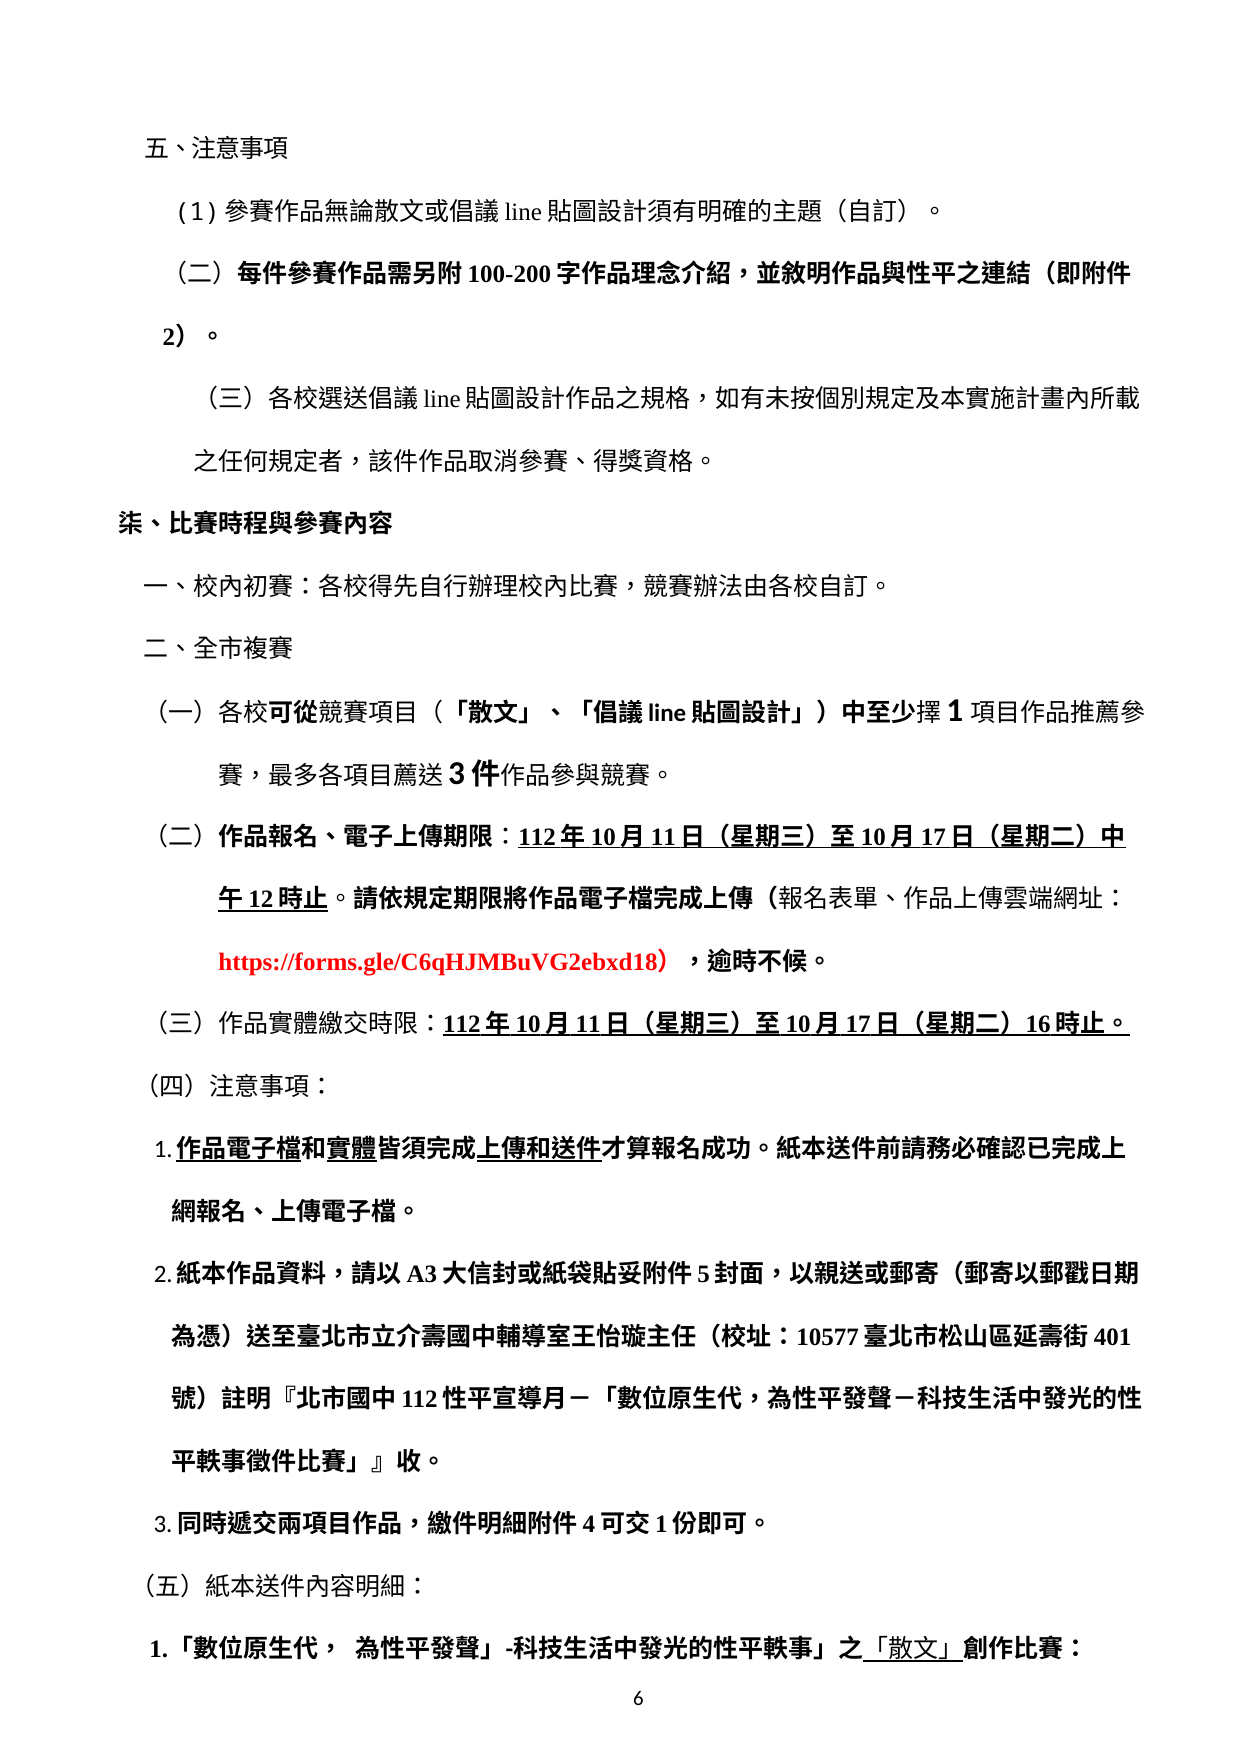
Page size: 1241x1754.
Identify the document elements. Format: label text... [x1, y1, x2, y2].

text 一、校內初賽：各校得先自行辦理校內比賽，競賽辦法由各校自訂。 [143, 543, 1150, 605]
text （二）作品報名、電子上傳期限：112年10月11日（星期三）至10月17日（星期二）中午12時止。請依規定期限將作品電子檔完成上傳（報名表單、作品上傳雲端網址：https://forms.gle/C6qHJMBuVG2ebxd18），逾時不候。 [143, 793, 1150, 980]
list 參賽作品無論散文或倡議line貼圖設計須有明確的主題（自訂）。 [174, 168, 1150, 230]
text 1.「數位原生代， 為性平發聲」-科技生活中發光的性平軼事」之「散文」創作比賽： [143, 1605, 1150, 1668]
text （四）注意事項： [128, 1043, 1150, 1105]
text （三）各校選送倡議line貼圖設計作品之規格，如有未按個別規定及本實施計畫內所載之任何規定者，該件作品取消參賽、得獎資格。 [193, 355, 1150, 480]
text （一）各校可從競賽項目（「散文」、「倡議line貼圖設計」）中至少擇1項目作品推薦參賽，最多各項目薦送3件作品參與競賽。 [143, 668, 1150, 793]
text （二）每件參賽作品需另附100-200字作品理念介紹，並敘明作品與性平之連結（即附件2）。 [162, 230, 1181, 355]
text 五、注意事項 [133, 105, 1150, 168]
list 紙本作品資料，請以A3大信封或紙袋貼妥附件5封面，以親送或郵寄（郵寄以郵戳日期為憑）送至臺北市立介壽國中輔導室王怡璇主任（校址：10577臺北市松山區延壽街401號）註明『北市國中112性平宣導月－「數位原生代，為性平發聲－科技生活中發光的性平軼事徵件比賽」』收。 [153, 1230, 1150, 1480]
list 同時遞交兩項目作品，繳件明細附件4可交1份即可。 [153, 1480, 1150, 1543]
list 作品電子檔和實體皆須完成上傳和送件才算報名成功。紙本送件前請務必確認已完成上網報名、上傳電子檔。 [153, 1105, 1150, 1230]
text 柒、比賽時程與參賽內容 [118, 480, 1150, 543]
text （五）紙本送件內容明細： [118, 1543, 1150, 1605]
text （三）作品實體繳交時限：112年10月11日（星期三）至10月17日（星期二）16時止。 [143, 980, 1150, 1043]
text 二、全市複賽 [143, 605, 1150, 668]
